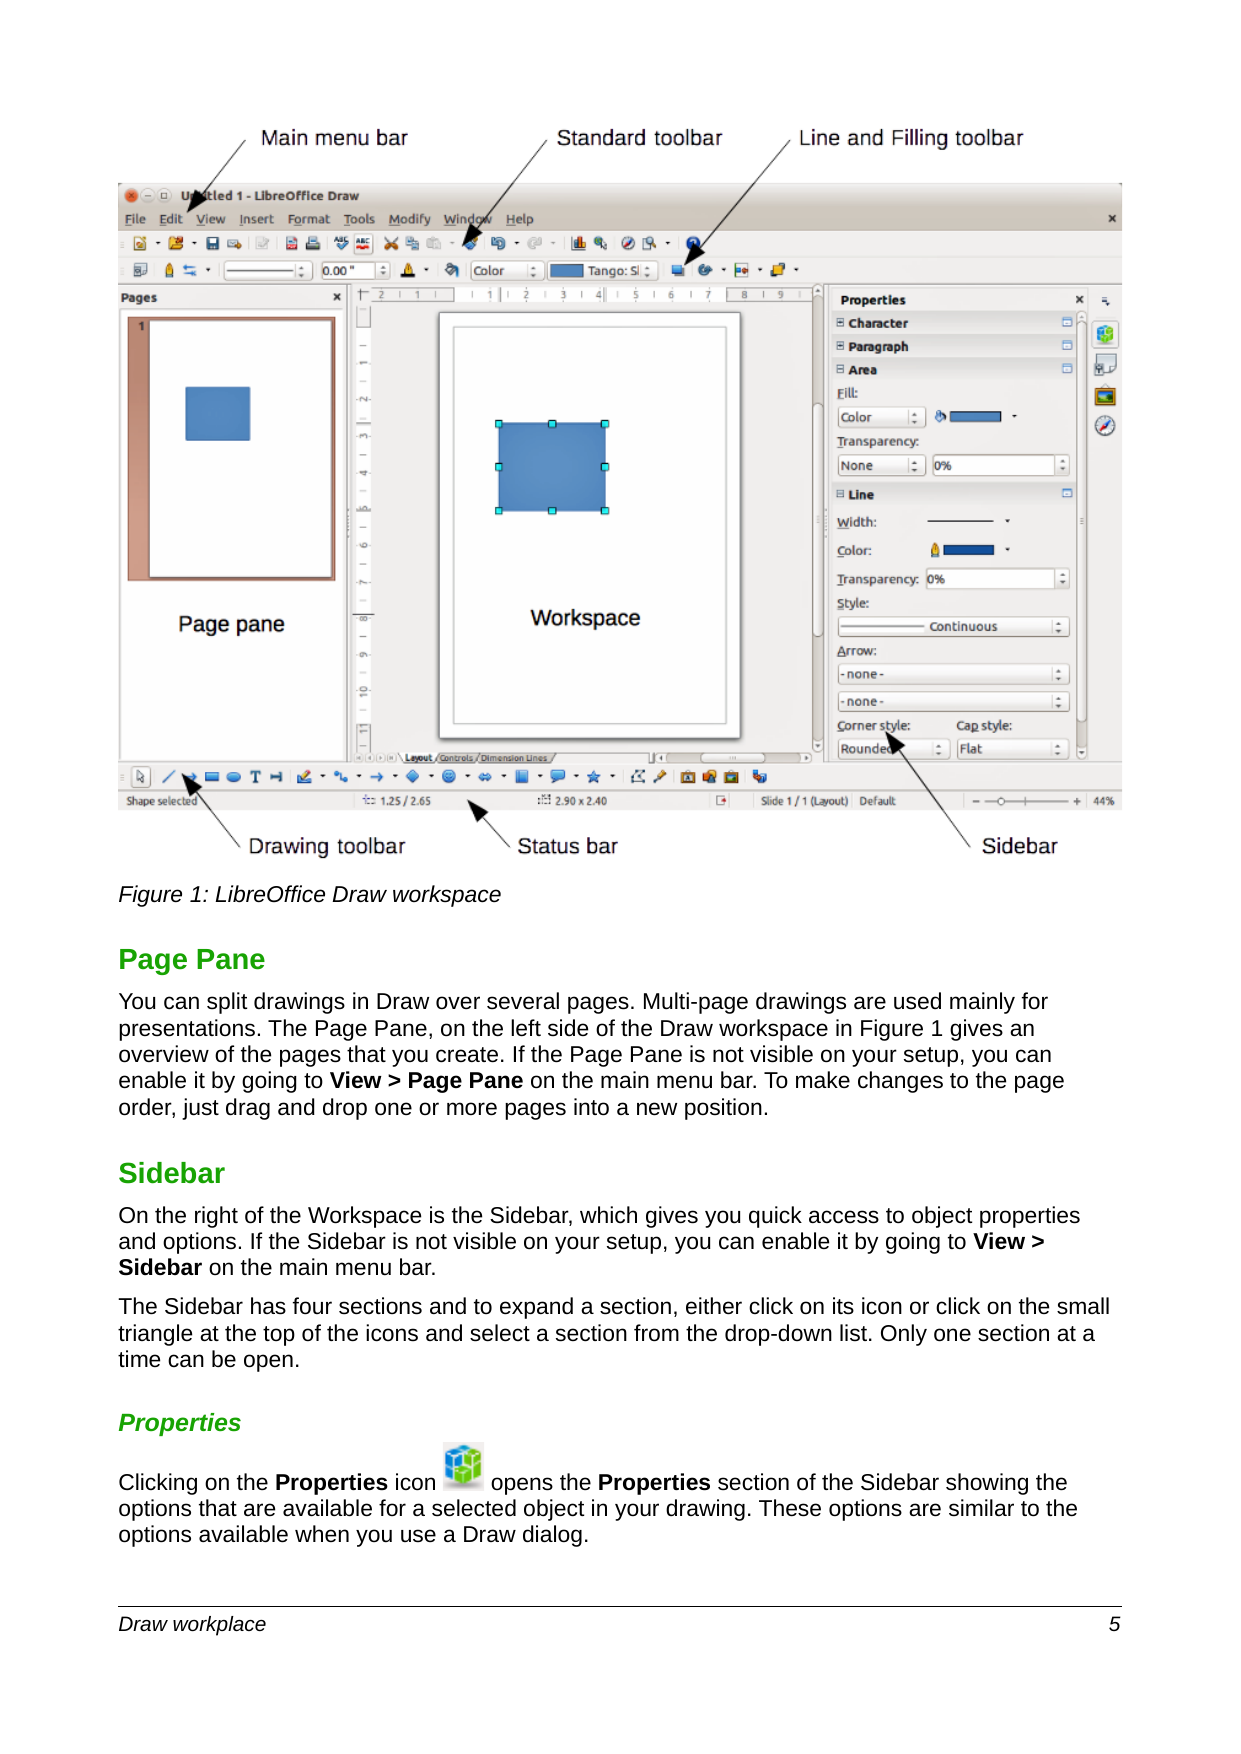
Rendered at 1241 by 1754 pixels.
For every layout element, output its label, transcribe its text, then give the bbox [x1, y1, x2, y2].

text Figure 1: LibreOffice Draw workspace [118, 881, 1122, 907]
subtitle Sidebar [118, 1156, 1122, 1189]
picture [442, 1442, 485, 1491]
picture [118, 118, 1123, 868]
text The Sidebar has four sections and to expand a section, either click on its icon or click on the small triangle at the top of the icons and select a section from the drop-down list. Only one section at a time can be open. [118, 1293, 1122, 1372]
text Clicking on the Properties icon opens the Properties section of the Sidebar showing the options that are available for a selected object in your drawing. These options are similar to the options available when you use a Draw dialog. [118, 1443, 1122, 1548]
text On the right of the Workspace is the Sidebar, which gives you quick access to object properties and options. If the Sidebar is not visible on your setup, you can enable it by going to View > Sidebar on the main menu bar. [118, 1202, 1122, 1281]
subtitle Properties [118, 1408, 1122, 1436]
subtitle Page Pane [118, 942, 1122, 976]
text You can split drawings in Draw over several pages. Multi-page drawings are used mainly for presentations. The Page Pane, on the left side of the Draw workspace in Figure 1 gives an overview of the pages that you create. If the Page Pane is not visible on your setup, you can enable it by going to View > Page Pane on the main menu bar. To make changes to the page order, just drag and drop one or more pages into a new position. [118, 988, 1122, 1120]
